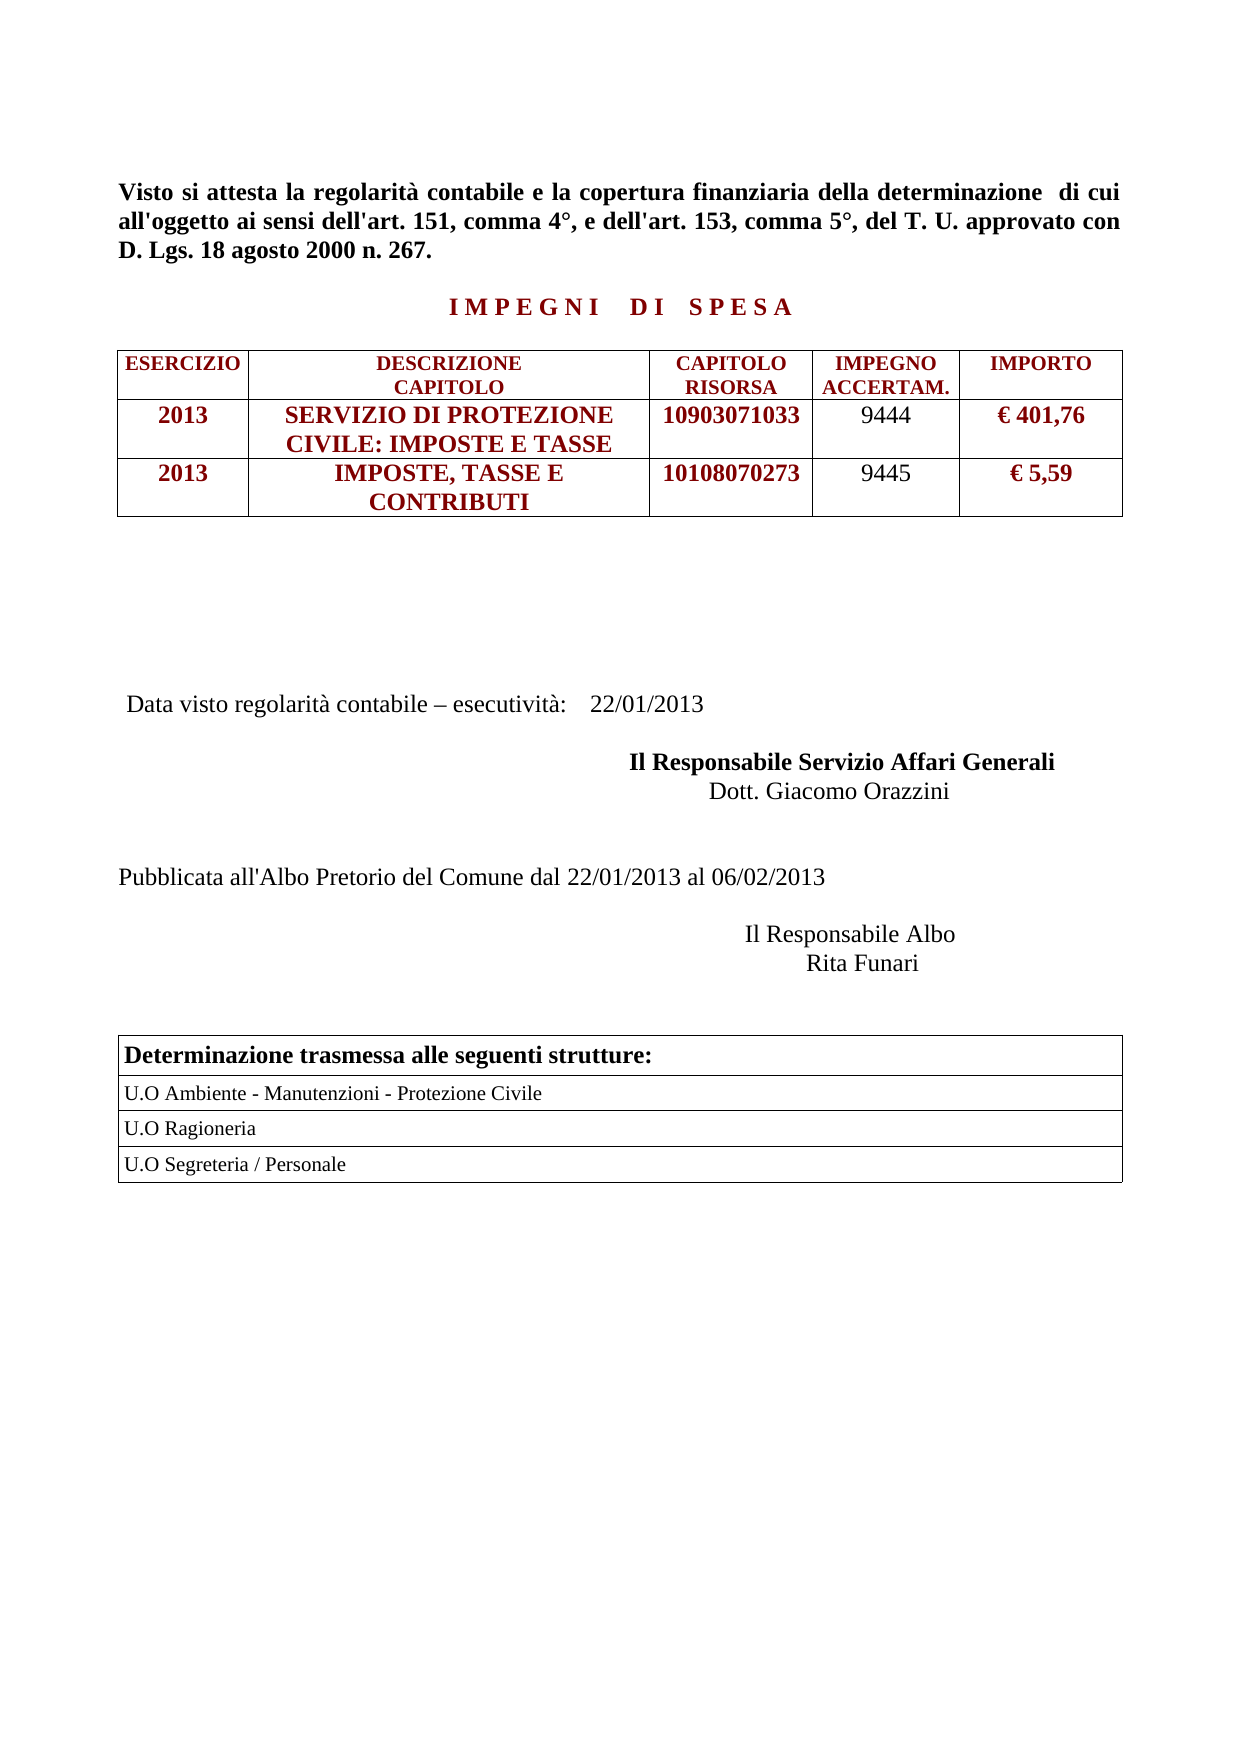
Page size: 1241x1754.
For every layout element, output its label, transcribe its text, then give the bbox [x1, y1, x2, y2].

table_cell [576, 718, 791, 747]
table_cell 2013 [118, 459, 248, 516]
table_cell [120, 948, 450, 977]
table_cell Rita Funari [578, 948, 1122, 977]
table_cell U.O Ragioneria [119, 1111, 1122, 1146]
table_cell 9445 [813, 459, 959, 516]
table_cell 9444 [813, 400, 959, 457]
table_header [791, 575, 1122, 603]
table_header 22/01/2013 [576, 690, 791, 718]
table_cell [116, 603, 450, 632]
table_cell [791, 718, 1120, 747]
table_cell [450, 603, 791, 632]
table_header IMPEGNO ACCERTAM. [813, 351, 959, 399]
table_header [119, 1326, 450, 1354]
table_header [450, 575, 791, 603]
table_cell 2013 [118, 400, 248, 457]
table_cell 10108070273 [650, 459, 812, 516]
table_cell Il Responsabile Servizio Affari Generali [576, 747, 1120, 776]
table_header [120, 891, 1122, 919]
text Visto si attesta la regolarità contabile e la copertura finanziaria della determinazione di cui all'oggetto ai sensi dell'art. 151, comma 4°, e dell'art. 153, comma 5°, del T. U. approvato con D. Lgs. 18 agosto 2000 n. 267. [118, 177, 1122, 263]
table_header CAPITOLO RISORSA [650, 351, 812, 399]
table_cell € 401,76 [960, 400, 1122, 457]
table_cell SERVIZIO DI PROTEZIONE CIVILE: IMPOSTE E TASSE [249, 400, 649, 457]
table_cell U.O Ambiente - Manutenzioni - Protezione Civile [119, 1076, 1122, 1110]
table_cell Dott. Giacomo Orazzini [576, 776, 1120, 804]
text I M P E G N I D I S P E S A [118, 292, 1122, 321]
table_cell [450, 1354, 569, 1383]
table_cell € 5,59 [960, 459, 1122, 516]
table_cell [791, 603, 1122, 632]
table_cell [450, 948, 578, 977]
table_header IMPORTO [960, 351, 1122, 399]
table_header [791, 690, 1120, 718]
table_cell [119, 747, 576, 776]
table_header [116, 575, 450, 603]
table_header [450, 1326, 569, 1354]
table_header Data visto regolarità contabile – esecutività: [119, 690, 576, 718]
table_cell [569, 1354, 1123, 1383]
table_cell [450, 920, 578, 948]
table_cell [120, 920, 450, 948]
table_cell [119, 776, 576, 804]
table_header DESCRIZIONE CAPITOLO [249, 351, 649, 399]
table_header [569, 1326, 1123, 1354]
table_cell IMPOSTE, TASSE E CONTRIBUTI [249, 459, 649, 516]
table_cell U.O Segreteria / Personale [119, 1147, 1122, 1182]
table_cell [119, 718, 576, 747]
table_cell 10903071033 [650, 400, 812, 457]
table_cell Il Responsabile Albo [578, 920, 1122, 948]
table_header Determinazione trasmessa alle seguenti strutture: [119, 1036, 1122, 1075]
table_header ESERCIZIO [118, 351, 248, 399]
text Pubblicata all'Albo Pretorio del Comune dal 22/01/2013 al 06/02/2013 [118, 862, 1122, 891]
table_cell [119, 1354, 450, 1383]
